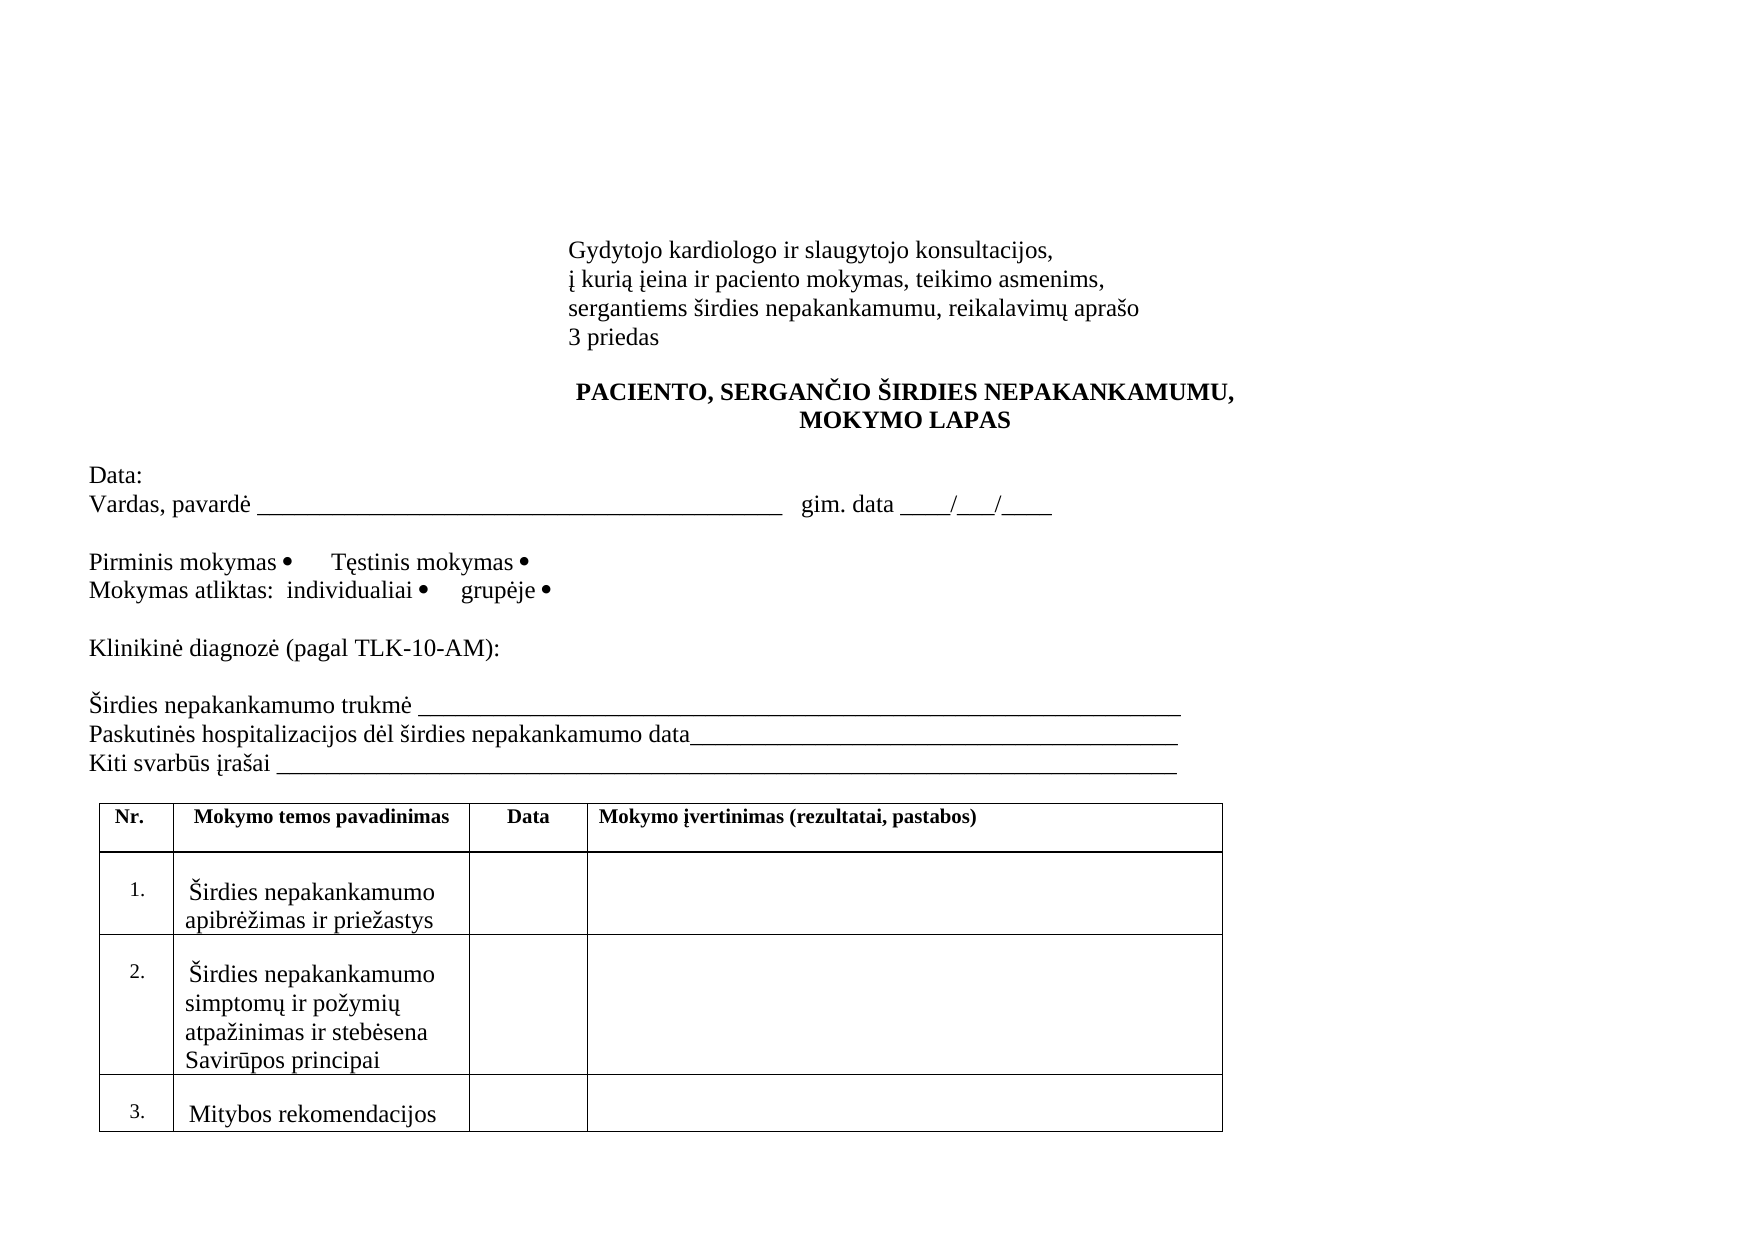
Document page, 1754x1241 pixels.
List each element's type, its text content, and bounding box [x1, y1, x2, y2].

table_cell [470, 1075, 587, 1131]
text Vardas, pavardė __________________________________________ gim. data ____/___/____ [88, 489, 1636, 518]
text Paskutinės hospitalizacijos dėl širdies nepakankamumo data_______________________________________ [88, 719, 1636, 748]
text Data: [88, 461, 1636, 489]
text mokymO LAPAS [118, 406, 1636, 434]
table_cell [588, 853, 1222, 934]
table_cell [588, 1075, 1222, 1131]
text paciento, SERGANČIO ŠIRDIES NEPAKANKAMUMU, [118, 377, 1636, 406]
text Mokymas atliktas: individualiai  grupėje  [88, 576, 1636, 604]
table_header Mokymo įvertinimas (rezultatai, pastabos) [588, 804, 1222, 851]
text Gydytojo kardiologo ir slaugytojo konsultacijos, [493, 235, 1636, 264]
text 3 priedas [493, 322, 1636, 350]
text Pirminis mokymas  Tęstinis mokymas  [88, 547, 1636, 576]
table_header Nr. [100, 804, 173, 851]
table_cell [470, 853, 587, 934]
text Kiti svarbūs įrašai ________________________________________________________________________ [88, 748, 1636, 777]
table_cell Širdies nepakankamumo simptomų ir požymių atpažinimas ir stebėsena Savirūpos principai [174, 935, 469, 1074]
text į kurią įeina ir paciento mokymas, teikimo asmenims, [493, 264, 1636, 293]
table_header Data [470, 804, 587, 851]
table_cell 2. [100, 935, 173, 1074]
text Širdies nepakankamumo trukmė _____________________________________________________________ [88, 691, 1636, 719]
table_cell Mitybos rekomendacijos [174, 1075, 469, 1131]
table_cell 1. [100, 853, 173, 934]
table_cell [470, 935, 587, 1074]
table_cell 3. [100, 1075, 173, 1131]
table_header Mokymo temos pavadinimas [174, 804, 469, 851]
text Klinikinė diagnozė (pagal TLK-10-AM): [88, 633, 1636, 662]
text sergantiems širdies nepakankamumu, reikalavimų aprašo [493, 293, 1636, 322]
table_cell [588, 935, 1222, 1074]
table_cell Širdies nepakankamumo apibrėžimas ir priežastys [174, 853, 469, 934]
